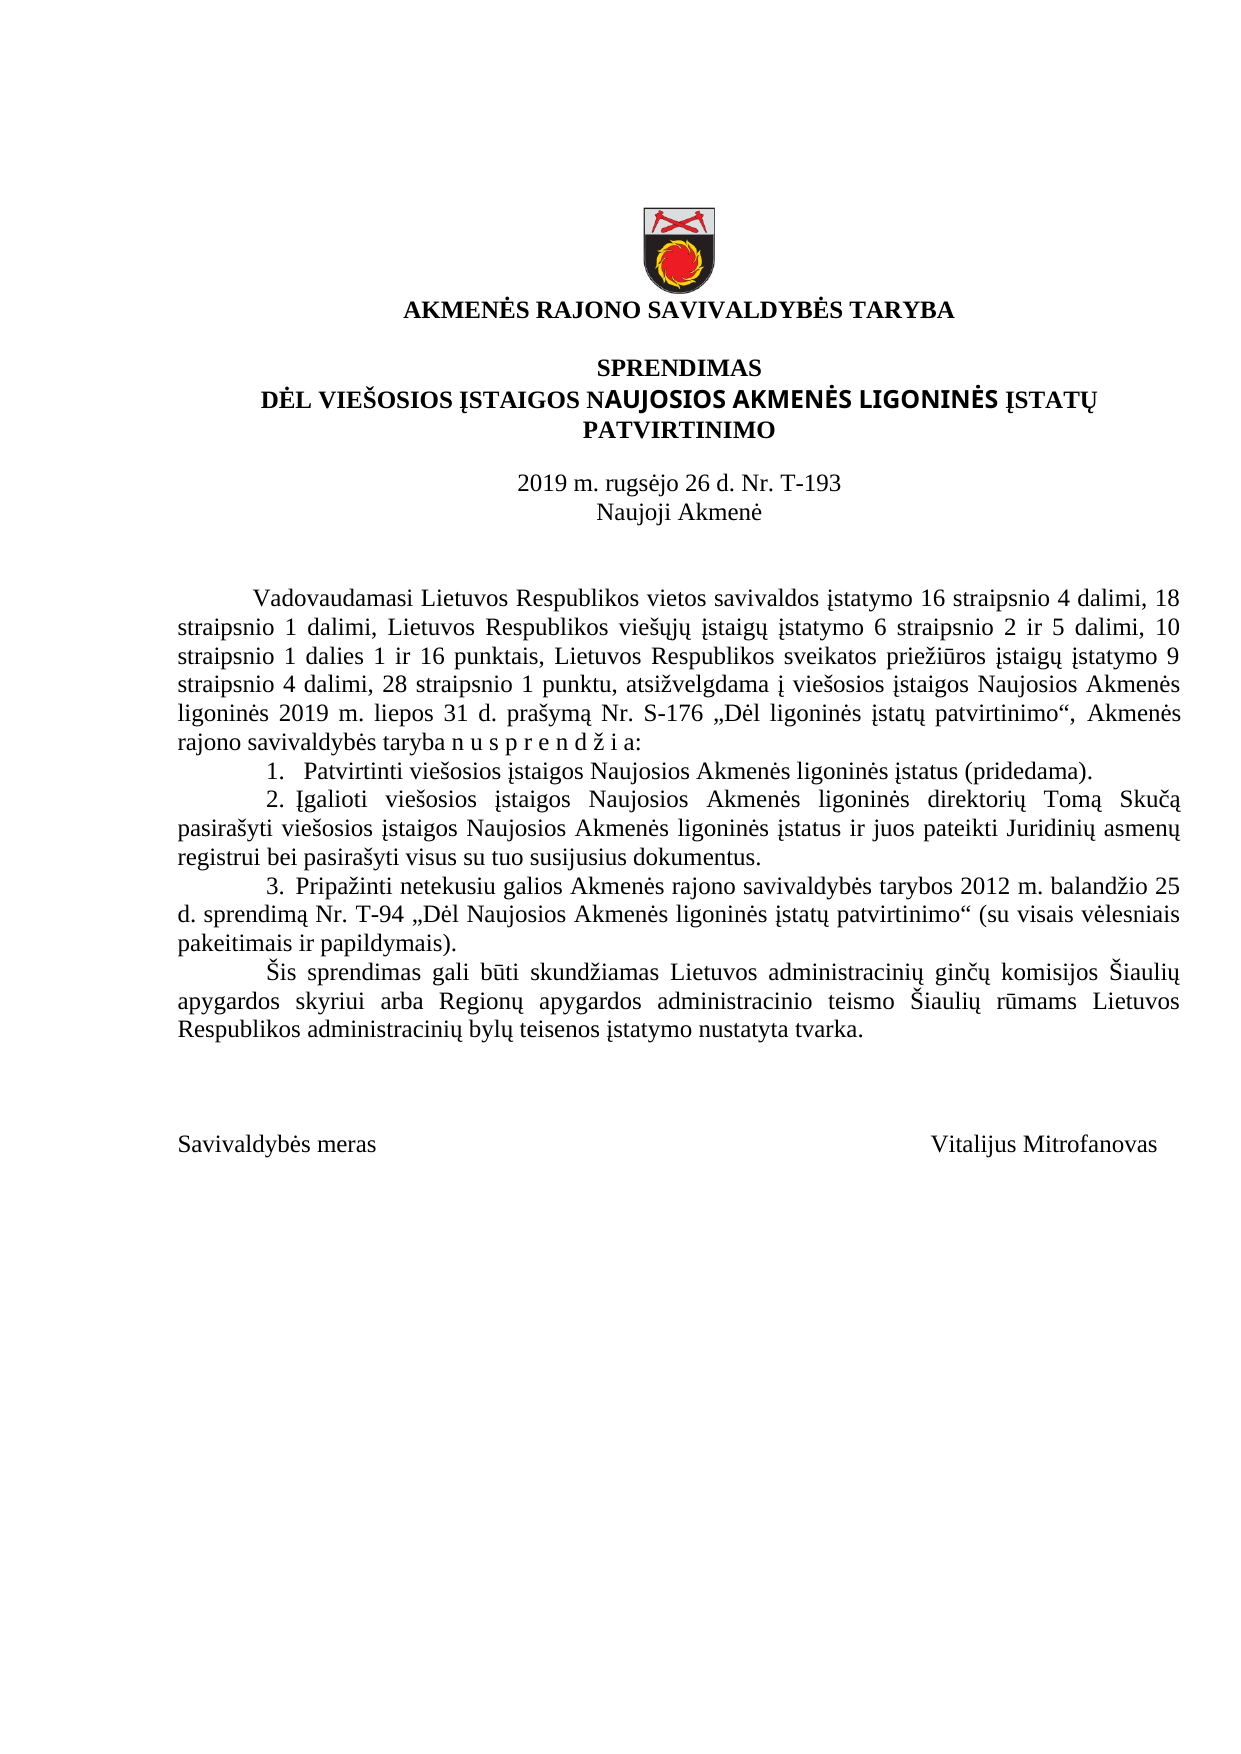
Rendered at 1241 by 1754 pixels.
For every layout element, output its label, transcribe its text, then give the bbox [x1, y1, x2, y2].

text Šis sprendimas gali būti skundžiamas Lietuvos administracinių ginčų komisijos Šiaulių apygardos skyriui arba Regionų apygardos administracinio teismo Šiaulių rūmams Lietuvos Respublikos administracinių bylų teisenos įstatymo nustatyta tvarka. [177, 957, 1181, 1043]
text 2019 m. rugsėjo 26 d. Nr. T-193 [177, 468, 1181, 497]
text Vadovaudamasi Lietuvos Respublikos vietos savivaldos įstatymo 16 straipsnio 4 dalimi, 18 straipsnio 1 dalimi, Lietuvos Respublikos viešųjų įstaigų įstatymo 6 straipsnio 2 ir 5 dalimi, 10 straipsnio 1 dalies 1 ir 16 punktais, Lietuvos Respublikos sveikatos priežiūros įstaigų įstatymo 9 straipsnio 4 dalimi, 28 straipsnio 1 punktu, atsižvelgdama į viešosios įstaigos Naujosios Akmenės ligoninės 2019 m. liepos 31 d. prašymą Nr. S-176 „Dėl ligoninės įstatų patvirtinimo“, Akmenės rajono savivaldybės taryba n u s p r e n d ž i a: [177, 583, 1181, 756]
text Naujoji Akmenė [177, 497, 1181, 526]
text DĖL VIEŠOSIOS ĮSTAIGOS NAUJOSIOS AKMENĖS LIGONINĖS ĮSTATŲ PATVIRTINIMO [177, 381, 1181, 444]
text Savivaldybės meras Vitalijus Mitrofanovas [177, 1129, 1181, 1158]
text 3. Pripažinti netekusiu galios Akmenės rajono savivaldybės tarybos 2012 m. balandžio 25 d. sprendimą Nr. T-94 „Dėl Naujosios Akmenės ligoninės įstatų patvirtinimo“ (su visais vėlesniais pakeitimais ir papildymais). [177, 871, 1181, 957]
text AKMENĖS RAJONO SAVIVALDYBĖS TARYBA [177, 295, 1181, 324]
text SPRENDIMAS [177, 353, 1181, 381]
text 1. Patvirtinti viešosios įstaigos Naujosios Akmenės ligoninės įstatus (pridedama). [266, 756, 1181, 784]
text 2. Įgalioti viešosios įstaigos Naujosios Akmenės ligoninės direktorių Tomą Skučą pasirašyti viešosios įstaigos Naujosios Akmenės ligoninės įstatus ir juos pateikti Juridinių asmenų registrui bei pasirašyti visus su tuo susijusius dokumentus. [177, 784, 1181, 871]
